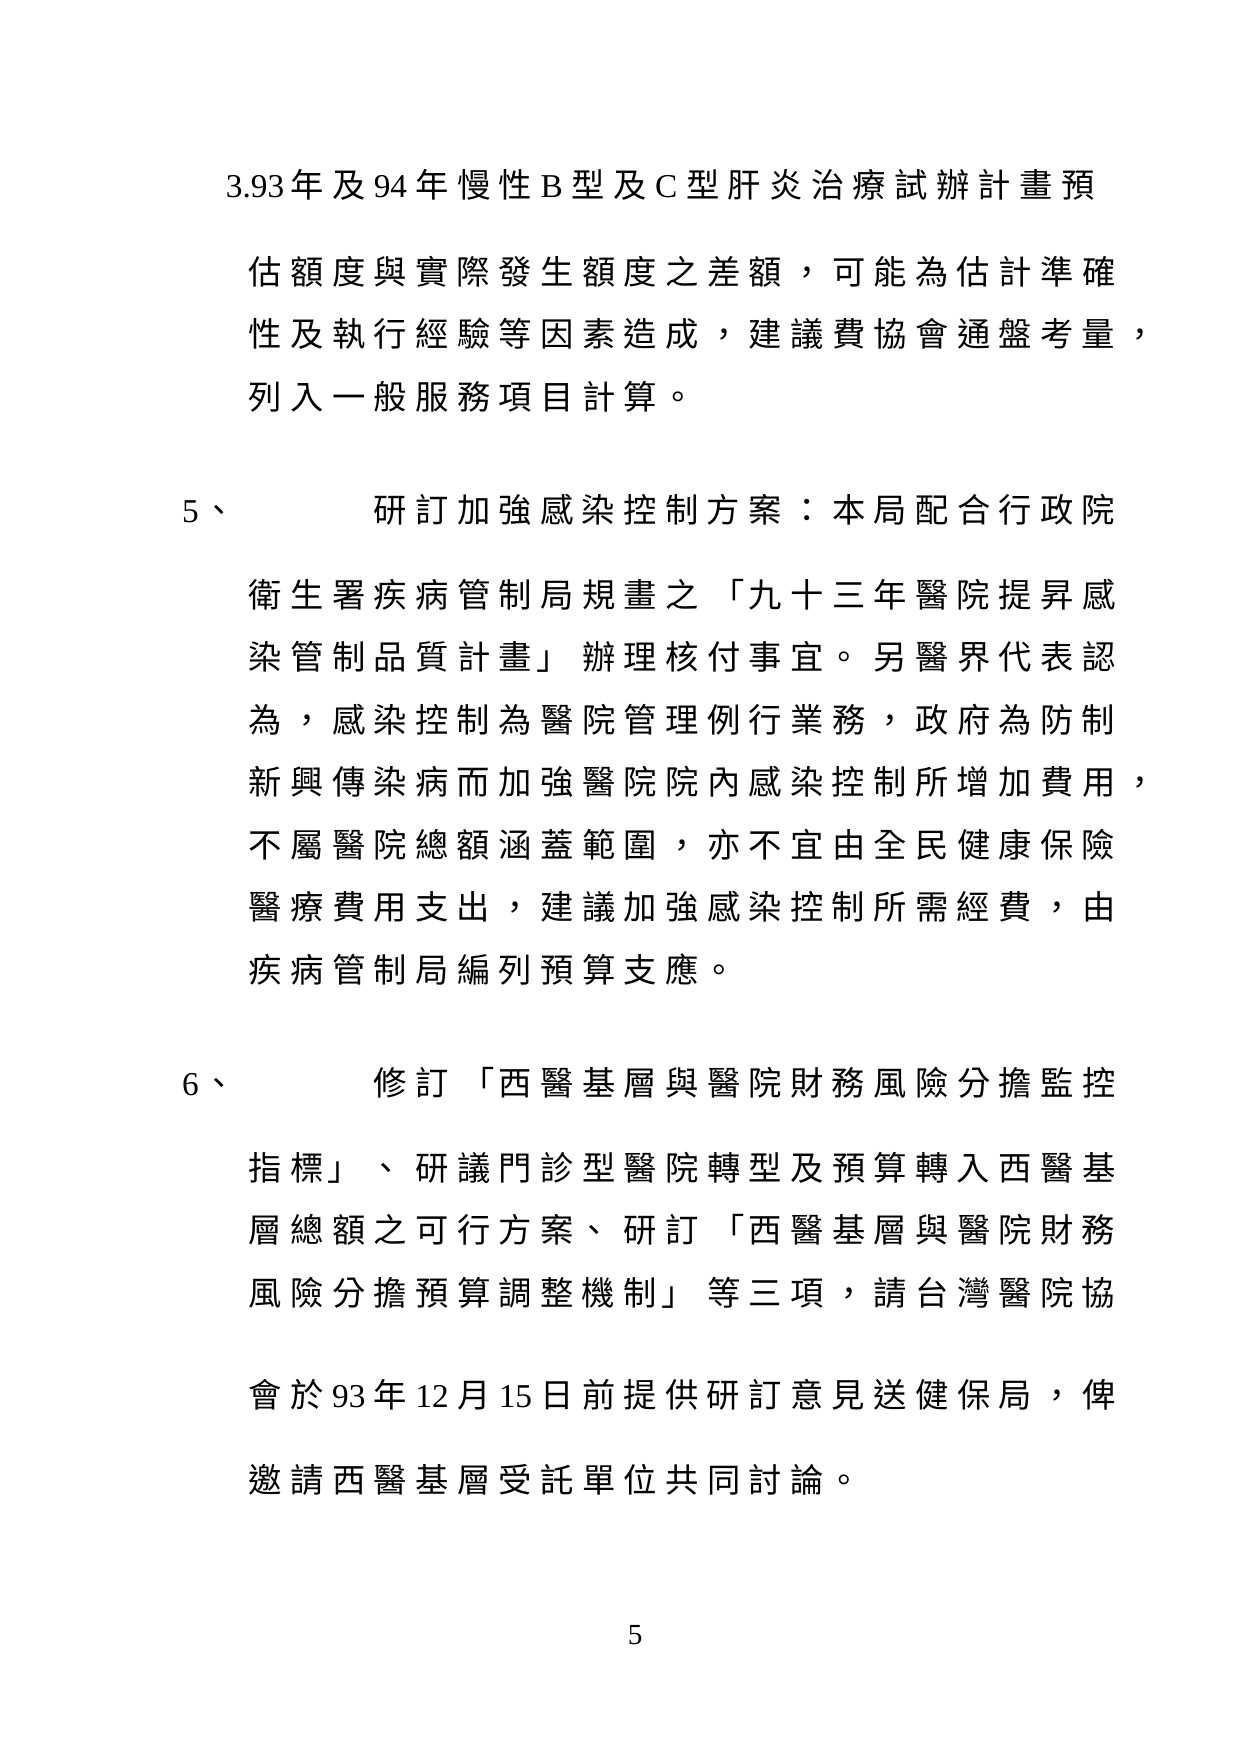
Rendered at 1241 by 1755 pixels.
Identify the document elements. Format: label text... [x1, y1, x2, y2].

list 研訂加強感染控制方案：本局配合行政院衛生署疾病管制局規畫之「九十三年醫院提昇感染管制品質計畫」辦理核付事宜。另醫界代表認為，感染控制為醫院管理例行業務，政府為防制新興傳染病而加強醫院院內感染控制所增加費用，不屬醫院總額涵蓋範圍，亦不宜由全民健康保險醫療費用支出，建議加強感染控制所需經費，由疾病管制局編列預算支應。 [176, 426, 1119, 988]
list 修訂「西醫基層與醫院財務風險分擔監控指標」、研議門診型醫院轉型及預算轉入西醫基層總額之可行方案、研訂「西醫基層與醫院財務風險分擔預算調整機制」等三項，請台灣醫院協會於93年12月15日前提供研訂意見送健保局，俾邀請西醫基層受託單位共同討論。 [176, 999, 1119, 1499]
text 3.93年及94年慢性B型及C型肝炎治療試辦計畫預估額度與實際發生額度之差額，可能為估計準確性及執行經驗等因素造成，建議費協會通盤考量，列入一般服務項目計算。 [221, 103, 1119, 415]
